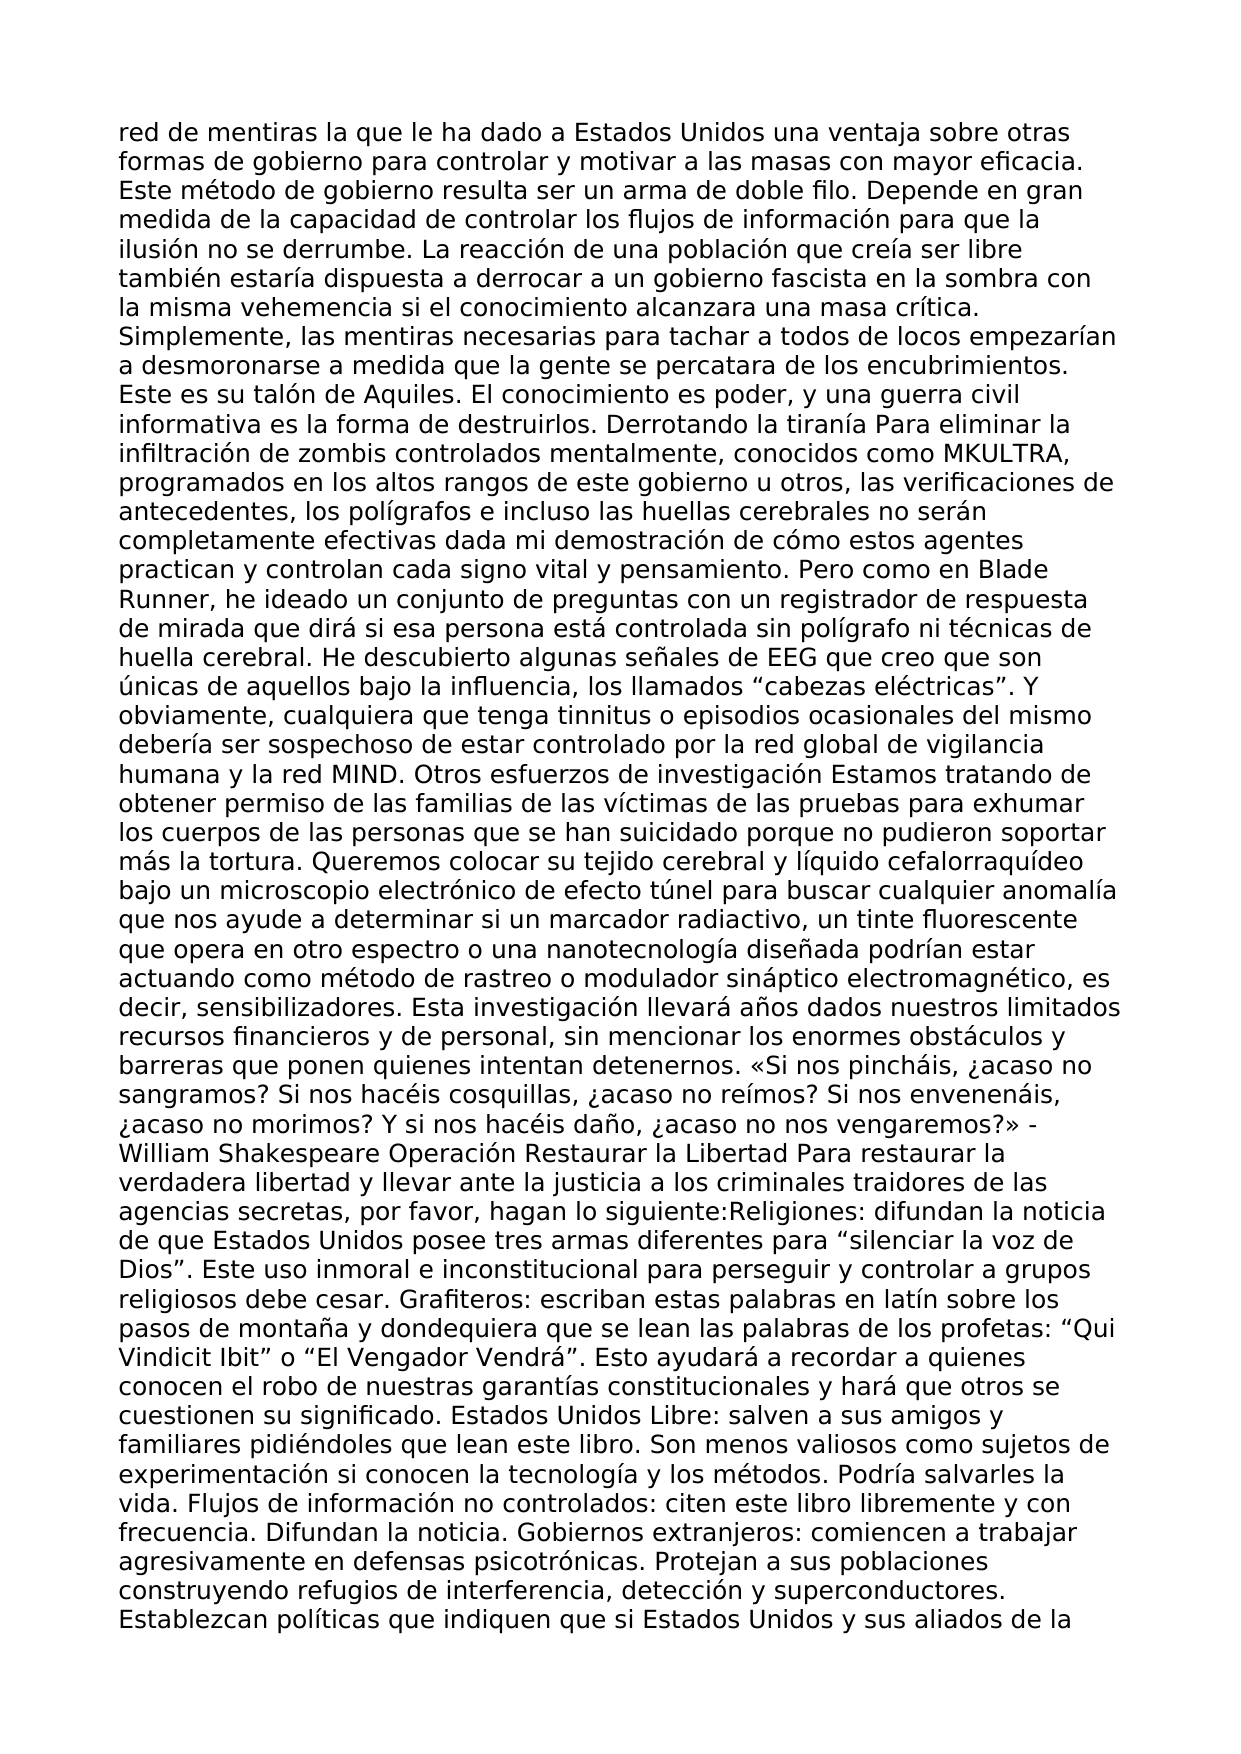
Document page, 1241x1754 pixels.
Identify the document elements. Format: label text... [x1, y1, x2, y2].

text red de mentiras la que le ha dado a Estados Unidos una ventaja sobre otras formas de gobierno para controlar y motivar a las masas con mayor eficacia. Este método de gobierno resulta ser un arma de doble filo. Depende en gran medida de la capacidad de controlar los flujos de información para que la ilusión no se derrumbe. La reacción de una población que creía ser libre también estaría dispuesta a derrocar a un gobierno fascista en la sombra con la misma vehemencia si el conocimiento alcanzara una masa crítica. Simplemente, las mentiras necesarias para tachar a todos de locos empezarían a desmoronarse a medida que la gente se percatara de los encubrimientos. Este es su talón de Aquiles. El conocimiento es poder, y una guerra civil informativa es la forma de destruirlos. Derrotando la tiranía Para eliminar la infiltración de zombis controlados mentalmente, conocidos como MKULTRA, programados en los altos rangos de este gobierno u otros, las verificaciones de antecedentes, los polígrafos e incluso las huellas cerebrales no serán completamente efectivas dada mi demostración de cómo estos agentes practican y controlan cada signo vital y pensamiento. Pero como en Blade Runner, he ideado un conjunto de preguntas con un registrador de respuesta de mirada que dirá si esa persona está controlada sin polígrafo ni técnicas de huella cerebral. He descubierto algunas señales de EEG que creo que son únicas de aquellos bajo la influencia, los llamados “cabezas eléctricas”. Y obviamente, cualquiera que tenga tinnitus o episodios ocasionales del mismo debería ser sospechoso de estar controlado por la red global de vigilancia humana y la red MIND. Otros esfuerzos de investigación Estamos tratando de obtener permiso de las familias de las víctimas de las pruebas para exhumar los cuerpos de las personas que se han suicidado porque no pudieron soportar más la tortura. Queremos colocar su tejido cerebral y líquido cefalorraquídeo bajo un microscopio electrónico de efecto túnel para buscar cualquier anomalía que nos ayude a determinar si un marcador radiactivo, un tinte fluorescente que opera en otro espectro o una nanotecnología diseñada podrían estar actuando como método de rastreo o modulador sináptico electromagnético, es decir, sensibilizadores. Esta investigación llevará años dados nuestros limitados recursos financieros y de personal, sin mencionar los enormes obstáculos y barreras que ponen quienes intentan detenernos. «Si nos pincháis, ¿acaso no sangramos? Si nos hacéis cosquillas, ¿acaso no reímos? Si nos envenenáis, ¿acaso no morimos? Y si nos hacéis daño, ¿acaso no nos vengaremos?» - William Shakespeare Operación Restaurar la Libertad Para restaurar la verdadera libertad y llevar ante la justicia a los criminales traidores de las agencias secretas, por favor, hagan lo siguiente:Religiones: difundan la noticia de que Estados Unidos posee tres armas diferentes para “silenciar la voz de Dios”. Este uso inmoral e inconstitucional para perseguir y controlar a grupos religiosos debe cesar. Grafiteros: escriban estas palabras en latín sobre los pasos de montaña y dondequiera que se lean las palabras de los profetas: “Qui Vindicit Ibit” o “El Vengador Vendrá”. Esto ayudará a recordar a quienes conocen el robo de nuestras garantías constitucionales y hará que otros se cuestionen su significado. Estados Unidos Libre: salven a sus amigos y familiares pidiéndoles que lean este libro. Son menos valiosos como sujetos de experimentación si conocen la tecnología y los métodos. Podría salvarles la vida. Flujos de información no controlados: citen este libro libremente y con frecuencia. Difundan la noticia. Gobiernos extranjeros: comiencen a trabajar agresivamente en defensas psicotrónicas. Protejan a sus poblaciones construyendo refugios de interferencia, detección y superconductores. Establezcan políticas que indiquen que si Estados Unidos y sus aliados de la [118, 118, 1122, 1635]
